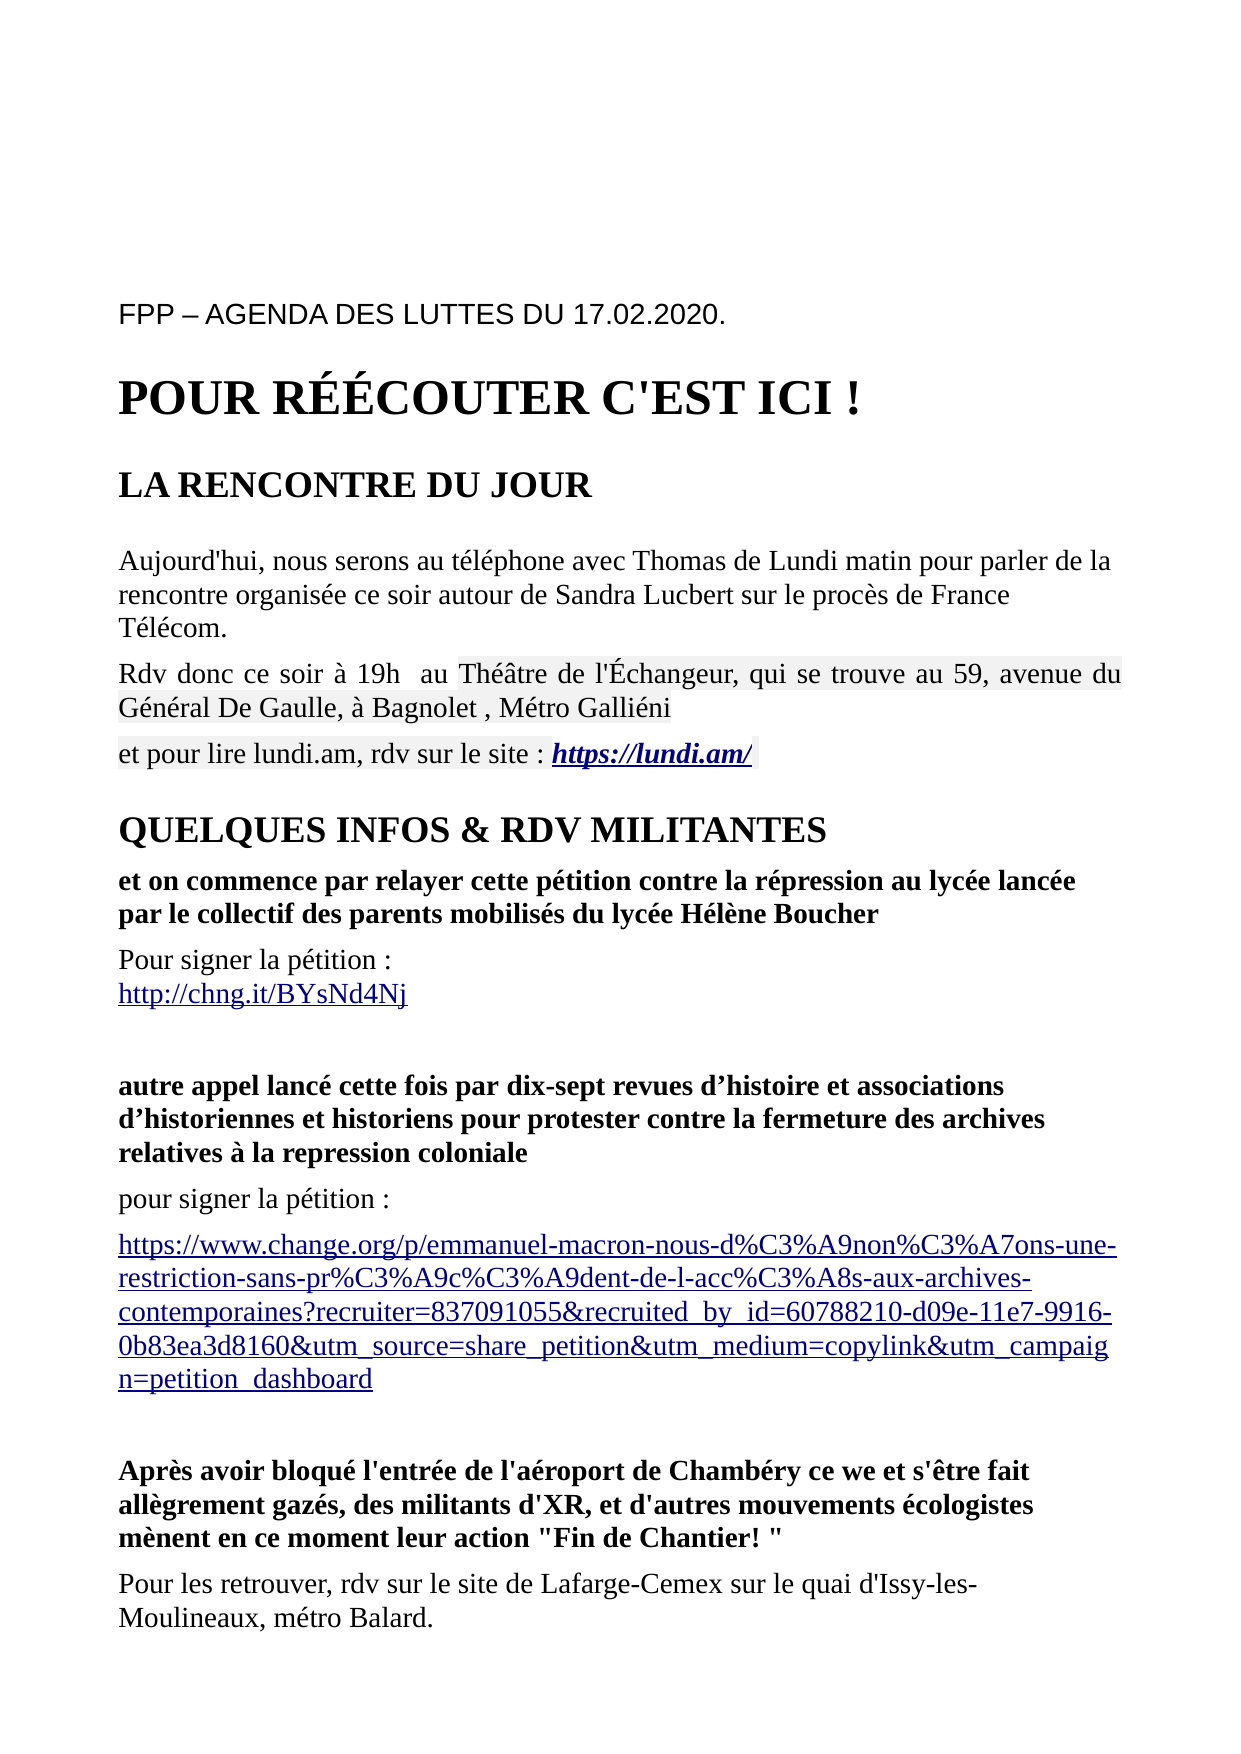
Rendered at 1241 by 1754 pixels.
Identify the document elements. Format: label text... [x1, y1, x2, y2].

text autre appel lancé cette fois par dix-sept revues d’histoire et associations d’historiennes et historiens pour protester contre la fermeture des archives relatives à la repression coloniale [118, 1068, 1122, 1168]
text Pour les retrouver, rdv sur le site de Lafarge-Cemex sur le quai d'Issy-les-Moulineaux, métro Balard. [118, 1566, 1122, 1633]
text pour signer la pétition : [118, 1181, 1122, 1214]
text Pour signer la pétition : http://chng.it/BYsNd4Nj [118, 942, 1122, 1009]
subtitle POUR RÉÉCOUTER C'EST ICI ! [118, 368, 1122, 425]
text Rdv donc ce soir à 19h au Théâtre de l'Échangeur, qui se trouve au 59, avenue du Général De Gaulle, à Bagnolet , Métro Galliéni [118, 656, 1122, 723]
subtitle Aujourd'hui, nous serons au téléphone avec Thomas de Lundi matin pour parler de la rencontre organisée ce soir autour de Sandra Lucbert sur le procès de France Télécom. [118, 543, 1122, 644]
text et on commence par relayer cette pétition contre la répression au lycée lancée par le collectif des parents mobilisés du lycée Hélène Boucher [118, 863, 1122, 930]
subtitle Ma [411, 143, 1122, 177]
subtitle FPP – AGENDA DES LUTTES DU 17.02.2020. [118, 297, 1122, 330]
text Après avoir bloqué l'entrée de l'aéroport de Chambéry ce we et s'être fait allègrement gazés, des militants d'XR, et d'autres mouvements écologistes mènent en ce moment leur action "Fin de Chantier! " [118, 1453, 1122, 1554]
text https://www.change.org/p/emmanuel-macron-nous-d%C3%A9non%C3%A7ons-une-restriction-sans-pr%C3%A9c%C3%A9dent-de-l-acc%C3%A8s-aux-archives-contemporaines?recruiter=837091055&recruited_by_id=60788210-d09e-11e7-9916-0b83ea3d8160&utm_source=share_petition&utm_medium=copylink&utm_campaign=petition_dashboard [118, 1227, 1122, 1395]
text et pour lire lundi.am, rdv sur le site : https://lundi.am/ [118, 736, 1122, 769]
subtitle QUELQUES INFOS & RDV MILITANTES [118, 807, 1122, 850]
subtitle LA RENCONTRE DU JOUR [118, 463, 1122, 506]
